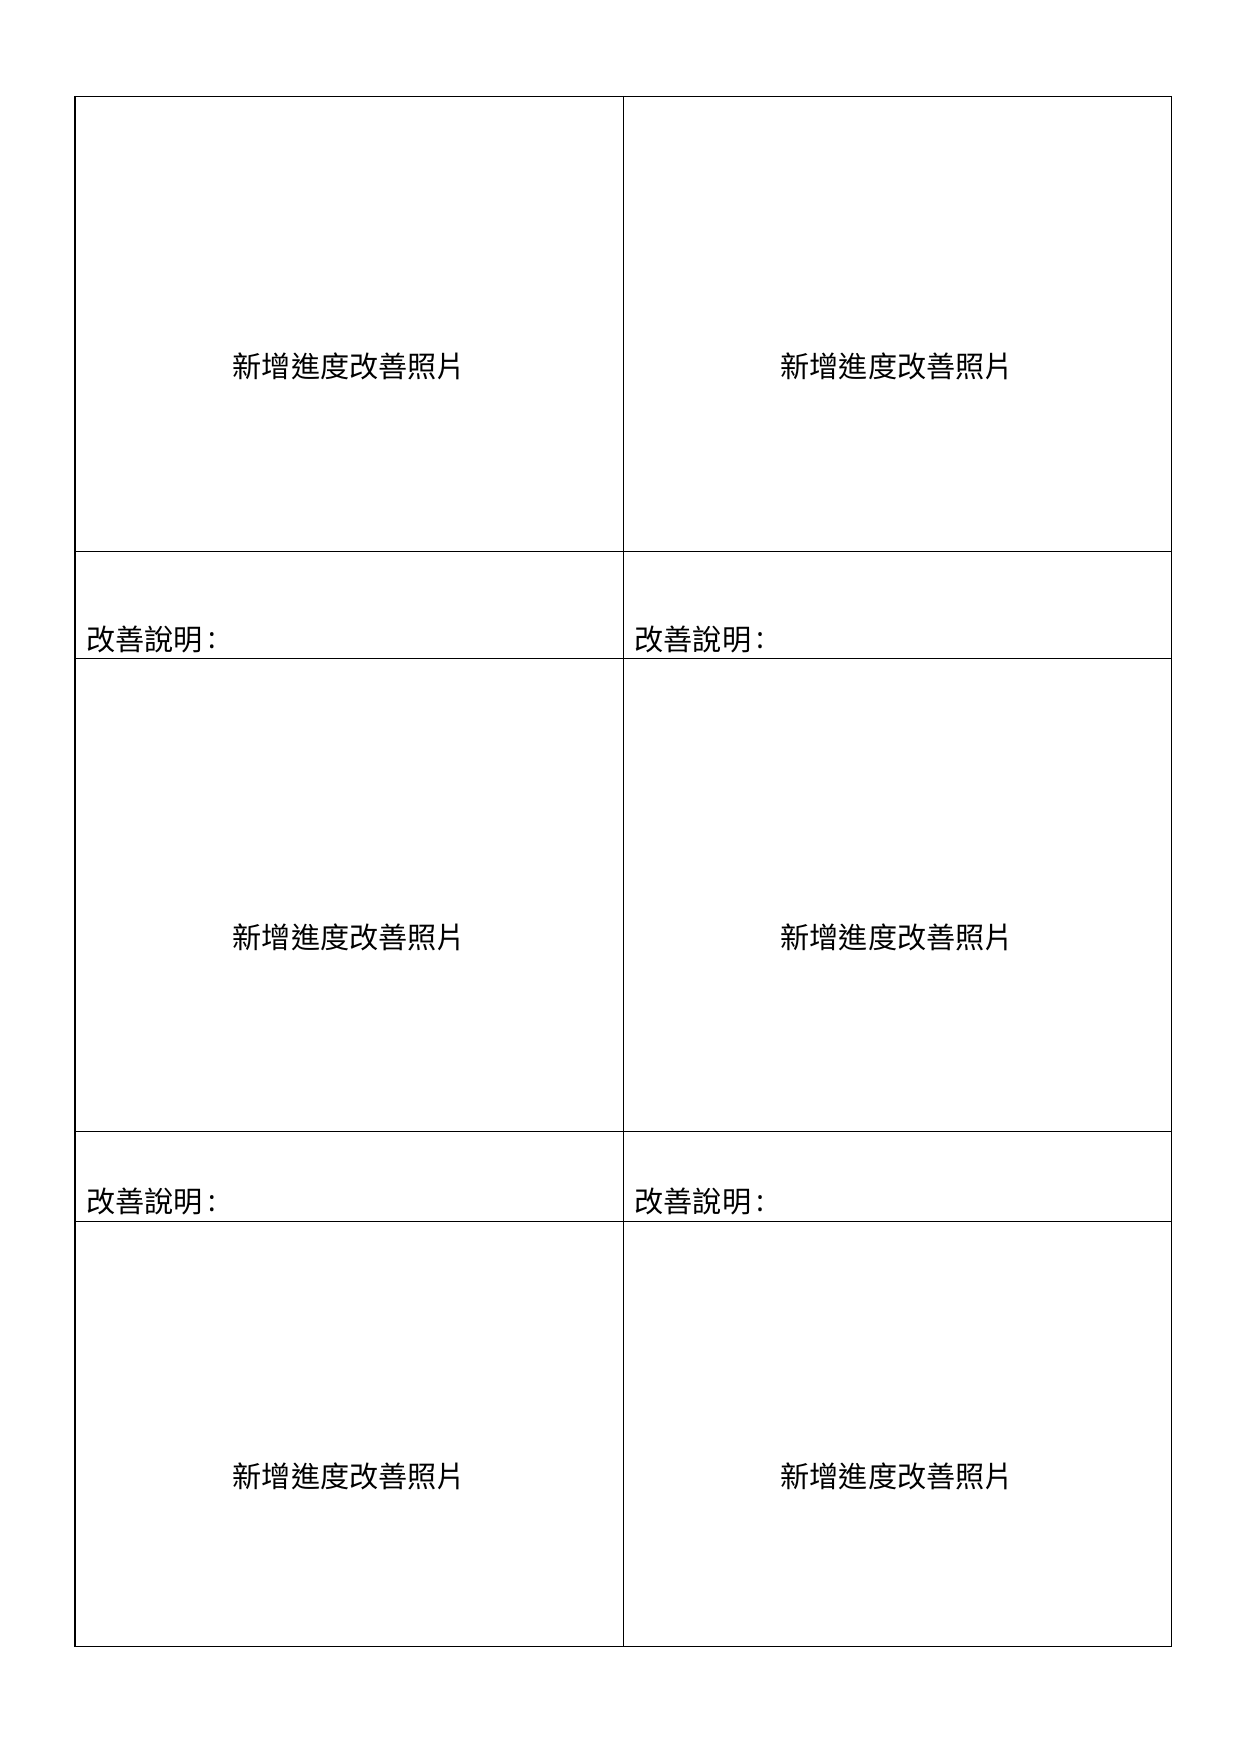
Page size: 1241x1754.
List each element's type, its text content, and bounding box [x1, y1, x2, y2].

table_cell 改善說明: [76, 1132, 623, 1221]
table_cell 新增進度改善照片 [76, 97, 623, 551]
table_cell 改善說明: [624, 552, 1171, 658]
table_cell 新增進度改善照片 [624, 1222, 1171, 1646]
table_cell 新增進度改善照片 [624, 659, 1171, 1131]
table_cell 新增進度改善照片 [76, 1222, 623, 1646]
table_cell 改善說明: [624, 1132, 1171, 1221]
table_cell 改善說明: [76, 552, 623, 658]
table_cell 新增進度改善照片 [76, 659, 623, 1131]
table_cell 新增進度改善照片 [624, 97, 1171, 551]
